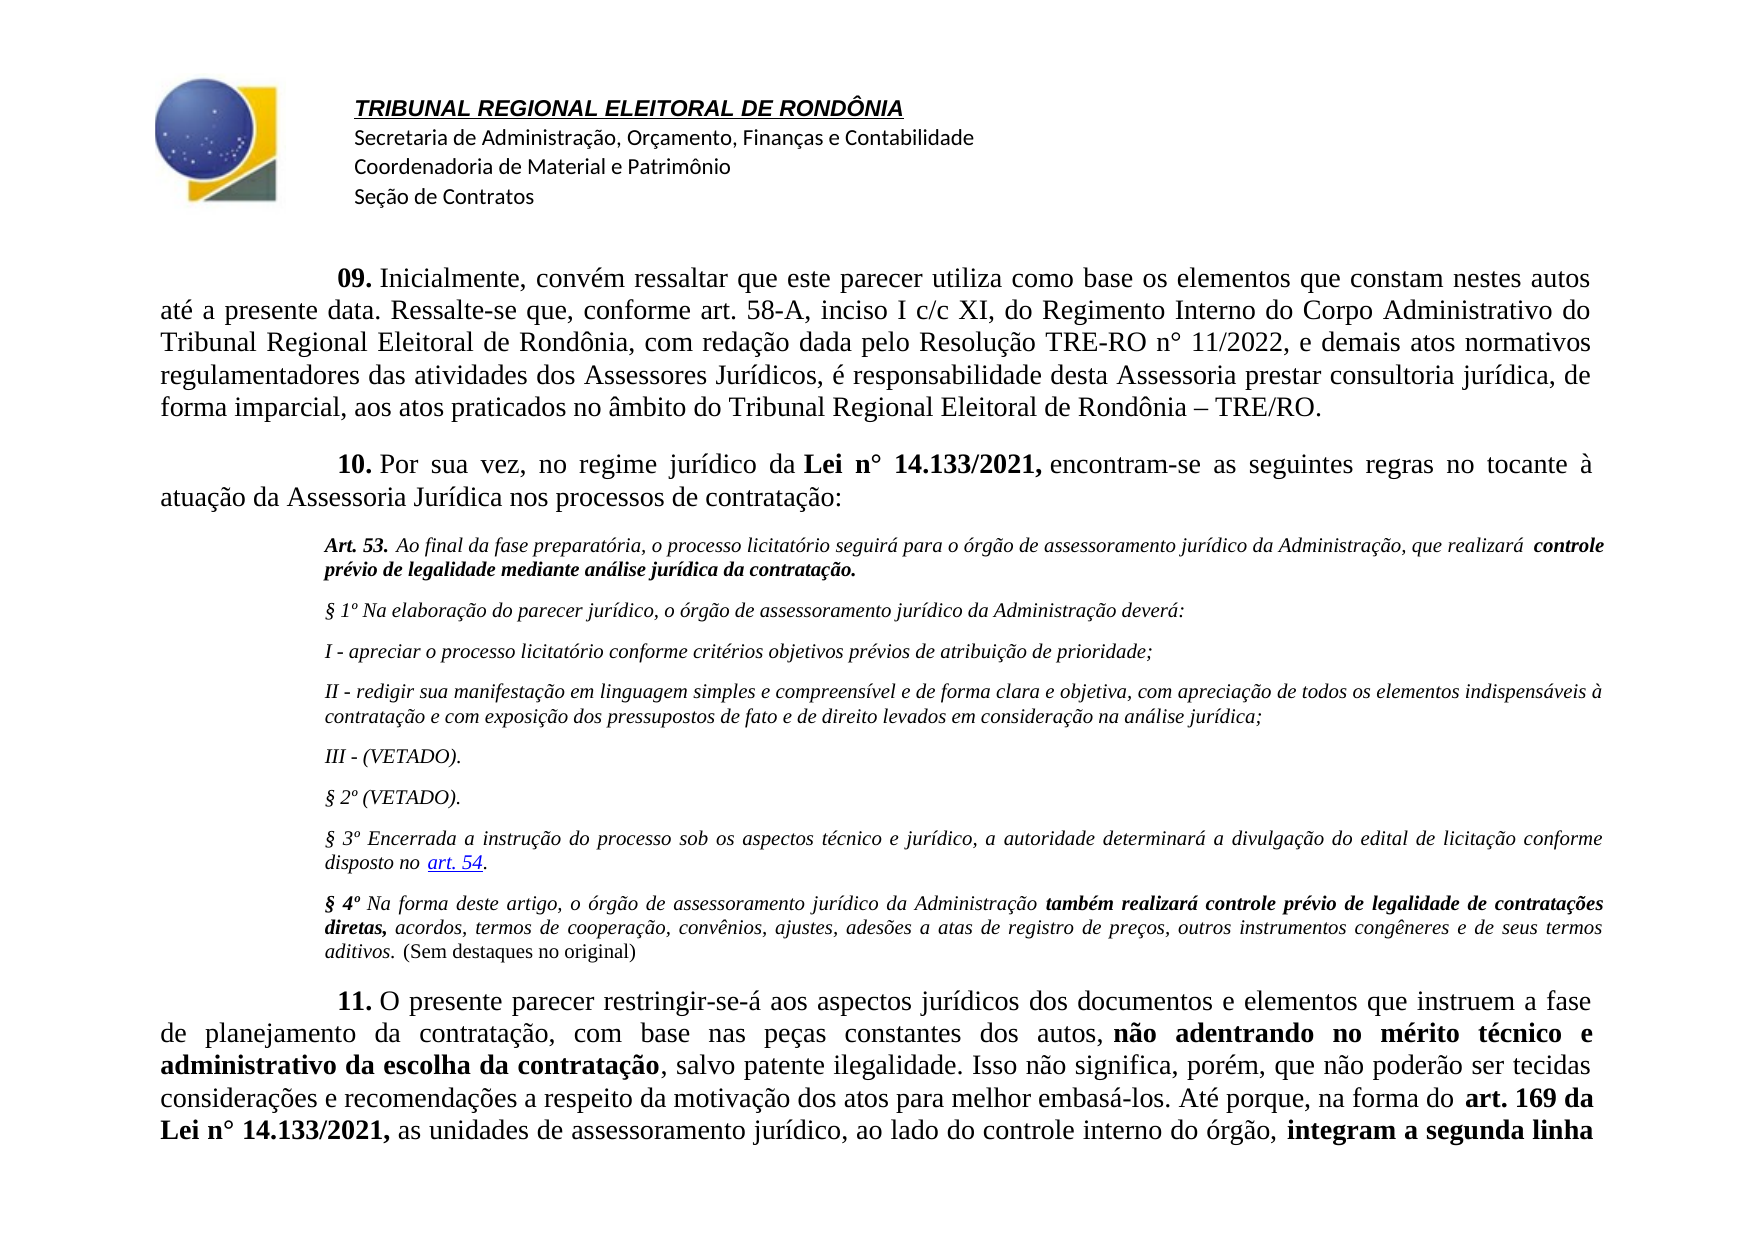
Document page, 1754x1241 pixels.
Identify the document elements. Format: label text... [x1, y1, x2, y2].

text 09. Inicialmente, convém ressaltar que este parecer utiliza como base os elementos que constam nestes autos até a presente data. Ressalte-se que, conforme art. 58-A, inciso I c/c XI, do Regimento Interno do Corpo Administrativo do Tribunal Regional Eleitoral de Rondônia, com redação dada pelo Resolução TRE-RO n° 11/2022, e demais atos normativos regulamentadores das atividades dos Assessores Jurídicos, é responsabilidade desta Assessoria prestar consultoria jurídica, de forma imparcial, aos atos praticados no âmbito do Tribunal Regional Eleitoral de Rondônia – TRE/RO. [160, 261, 1594, 423]
text § 1º Na elaboração do parecer jurídico, o órgão de assessoramento jurídico da Administração deverá: [324, 598, 1606, 622]
text I - apreciar o processo licitatório conforme critérios objetivos prévios de atribuição de prioridade; [324, 639, 1606, 663]
text § 4º Na forma deste artigo, o órgão de assessoramento jurídico da Administração também realizará controle prévio de legalidade de contratações diretas, acordos, termos de cooperação, convênios, ajustes, adesões a atas de registro de preços, outros instrumentos congêneres e de seus termos aditivos. (Sem destaques no original) [324, 891, 1606, 963]
text 11. O presente parecer restringir-se-á aos aspectos jurídicos dos documentos e elementos que instruem a fase de planejamento da contratação, com base nas peças constantes dos autos, não adentrando no mérito técnico e administrativo da escolha da contratação, salvo patente ilegalidade. Isso não significa, porém, que não poderão ser tecidas considerações e recomendações a respeito da motivação dos atos para melhor embasá-los. Até porque, na forma do art. 169 da Lei n° 14.133/2021, as unidades de assessoramento jurídico, ao lado do controle interno do órgão, integram a segunda linha [160, 983, 1594, 1146]
text § 2º (VETADO). [324, 785, 1606, 809]
text III - (VETADO). [324, 744, 1606, 768]
text II - redigir sua manifestação em linguagem simples e compreensível e de forma clara e objetiva, com apreciação de todos os elementos indispensáveis à contratação e com exposição dos pressupostos de fato e de direito levados em consideração na análise jurídica; [324, 679, 1606, 728]
text § 3º Encerrada a instrução do processo sob os aspectos técnico e jurídico, a autoridade determinará a divulgação do edital de licitação conforme disposto no art. 54. [324, 826, 1606, 874]
text 10. Por sua vez, no regime jurídico da Lei n° 14.133/2021, encontram-se as seguintes regras no tocante à atuação da Assessoria Jurídica nos processos de contratação: [160, 448, 1594, 512]
text Art. 53. Ao final da fase preparatória, o processo licitatório seguirá para o órgão de assessoramento jurídico da Administração, que realizará controle prévio de legalidade mediante análise jurídica da contratação. [324, 533, 1606, 581]
